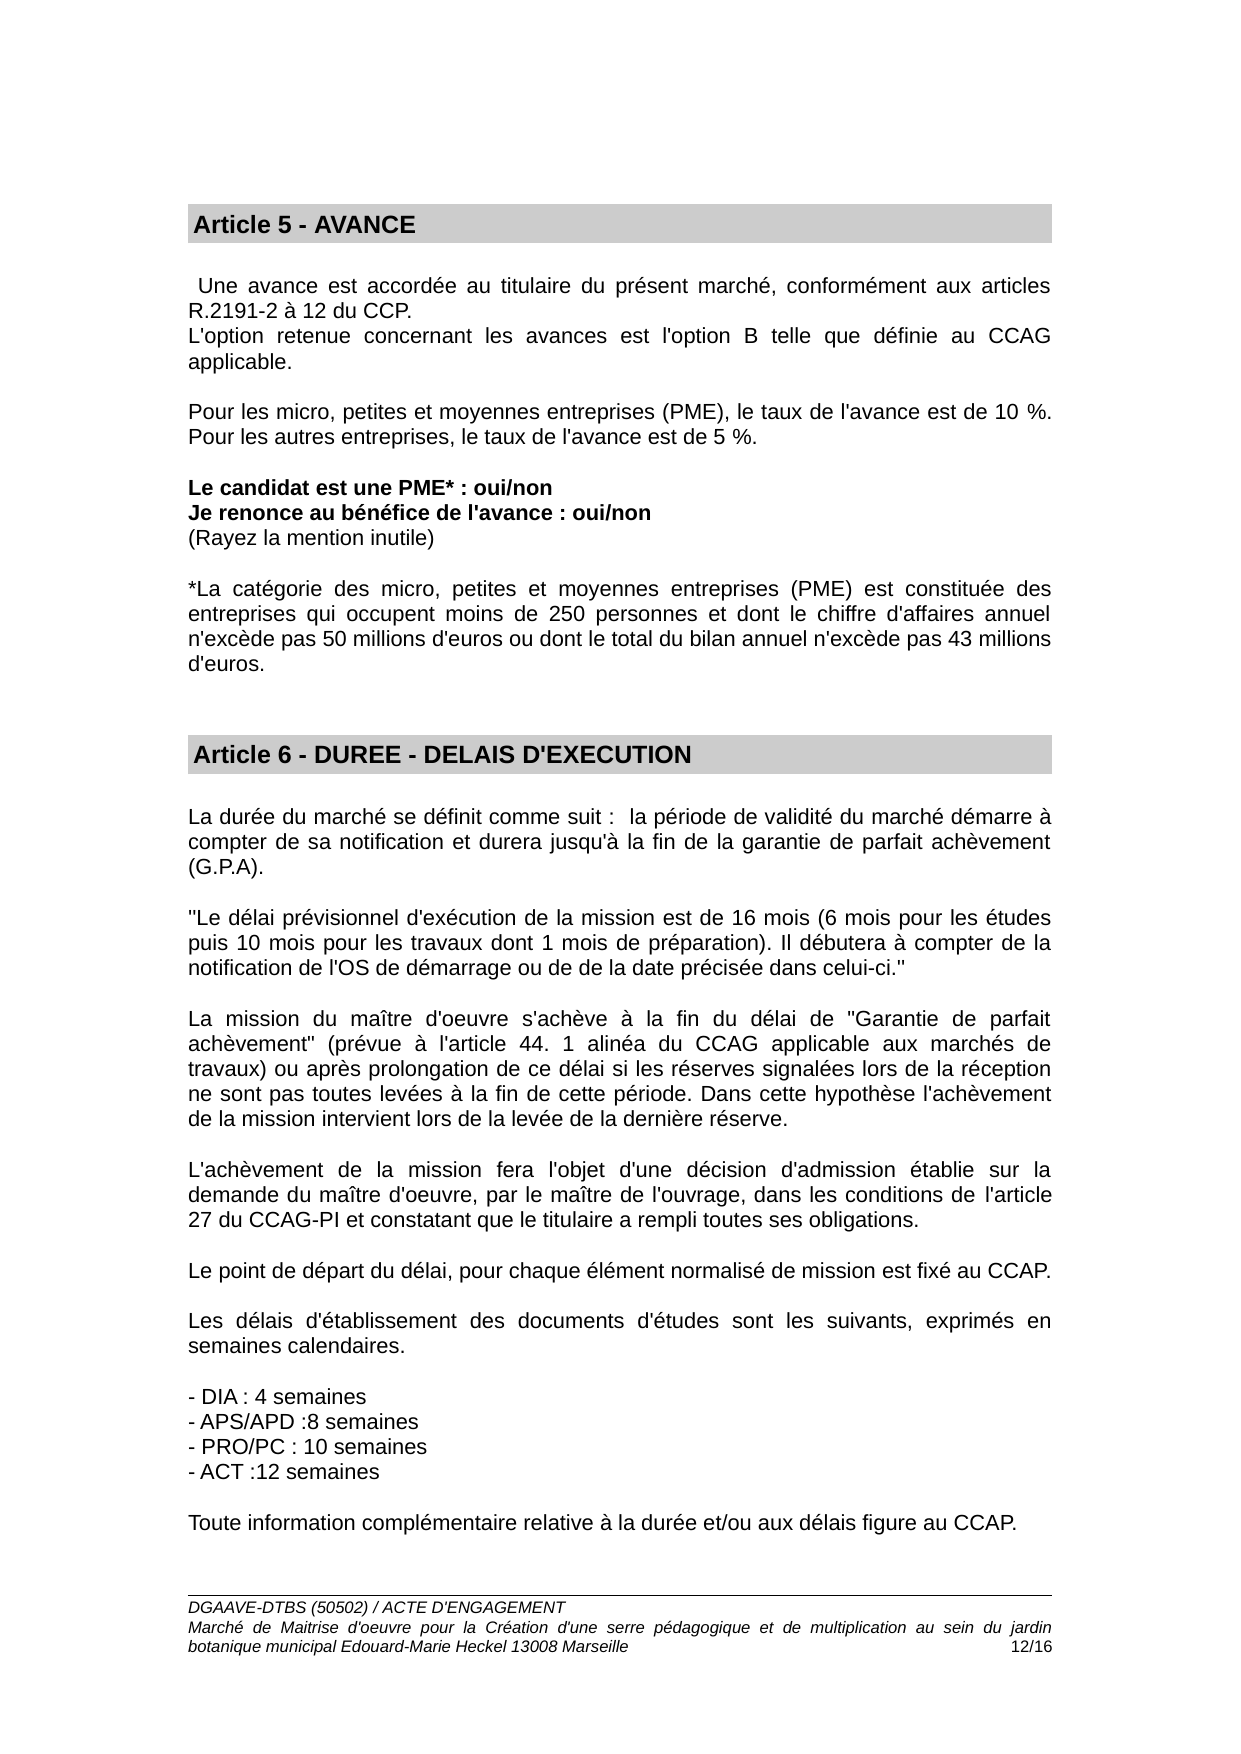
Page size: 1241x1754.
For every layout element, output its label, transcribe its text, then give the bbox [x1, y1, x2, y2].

text L'option retenue concernant les avances est l'option B telle que définie au CCAG applicable. [188, 323, 1052, 374]
text - APS/APD :8 semaines [188, 1409, 1052, 1434]
text - ACT :12 semaines [188, 1459, 1052, 1484]
text Pour les micro, petites et moyennes entreprises (PME), le taux de l'avance est de 10 %. Pour les autres entreprises, le taux de l'avance est de 5 %. [188, 399, 1052, 449]
subtitle DUREE - DELAIS D'EXECUTION [190, 738, 1050, 772]
text - DIA : 4 semaines [188, 1384, 1052, 1409]
text ''Le délai prévisionnel d'exécution de la mission est de 16 mois (6 mois pour les études puis 10 mois pour les travaux dont 1 mois de préparation). Il débutera à compter de la notification de l'OS de démarrage ou de de la date précisée dans celui-ci.'' [188, 905, 1052, 980]
text L'achèvement de la mission fera l'objet d'une décision d'admission établie sur la demande du maître d'oeuvre, par le maître de l'ouvrage, dans les conditions de l'article 27 du CCAG-PI et constatant que le titulaire a rempli toutes ses obligations. [188, 1157, 1052, 1232]
text La mission du maître d'oeuvre s'achève à la fin du délai de "Garantie de parfait achèvement" (prévue à l'article 44. 1 alinéa du CCAG applicable aux marchés de travaux) ou après prolongation de ce délai si les réserves signalées lors de la réception ne sont pas toutes levées à la fin de cette période. Dans cette hypothèse l'achèvement de la mission intervient lors de la levée de la dernière réserve. [188, 1006, 1052, 1132]
text Le point de départ du délai, pour chaque élément normalisé de mission est fixé au CCAP. [188, 1258, 1052, 1283]
text *La catégorie des micro, petites et moyennes entreprises (PME) est constituée des entreprises qui occupent moins de 250 personnes et dont le chiffre d'affaires annuel n'excède pas 50 millions d'euros ou dont le total du bilan annuel n'excède pas 43 millions d'euros. [188, 576, 1052, 676]
subtitle AVANCE [190, 207, 1050, 241]
text - PRO/PC : 10 semaines [188, 1434, 1052, 1459]
text La durée du marché se définit comme suit : la période de validité du marché démarre à compter de sa notification et durera jusqu'à la fin de la garantie de parfait achèvement (G.P.A). [188, 804, 1052, 879]
text Les délais d'établissement des documents d'études sont les suivants, exprimés en semaines calendaires. [188, 1308, 1052, 1358]
text (Rayez la mention inutile) [188, 525, 1052, 550]
text Toute information complémentaire relative à la durée et/ou aux délais figure au CCAP. [188, 1510, 1052, 1535]
text Je renonce au bénéfice de l'avance : oui/non [188, 500, 1052, 525]
text Le candidat est une PME* : oui/non [188, 475, 1052, 500]
text Une avance est accordée au titulaire du présent marché, conformément aux articles R.2191-2 à 12 du CCP. [188, 273, 1052, 323]
